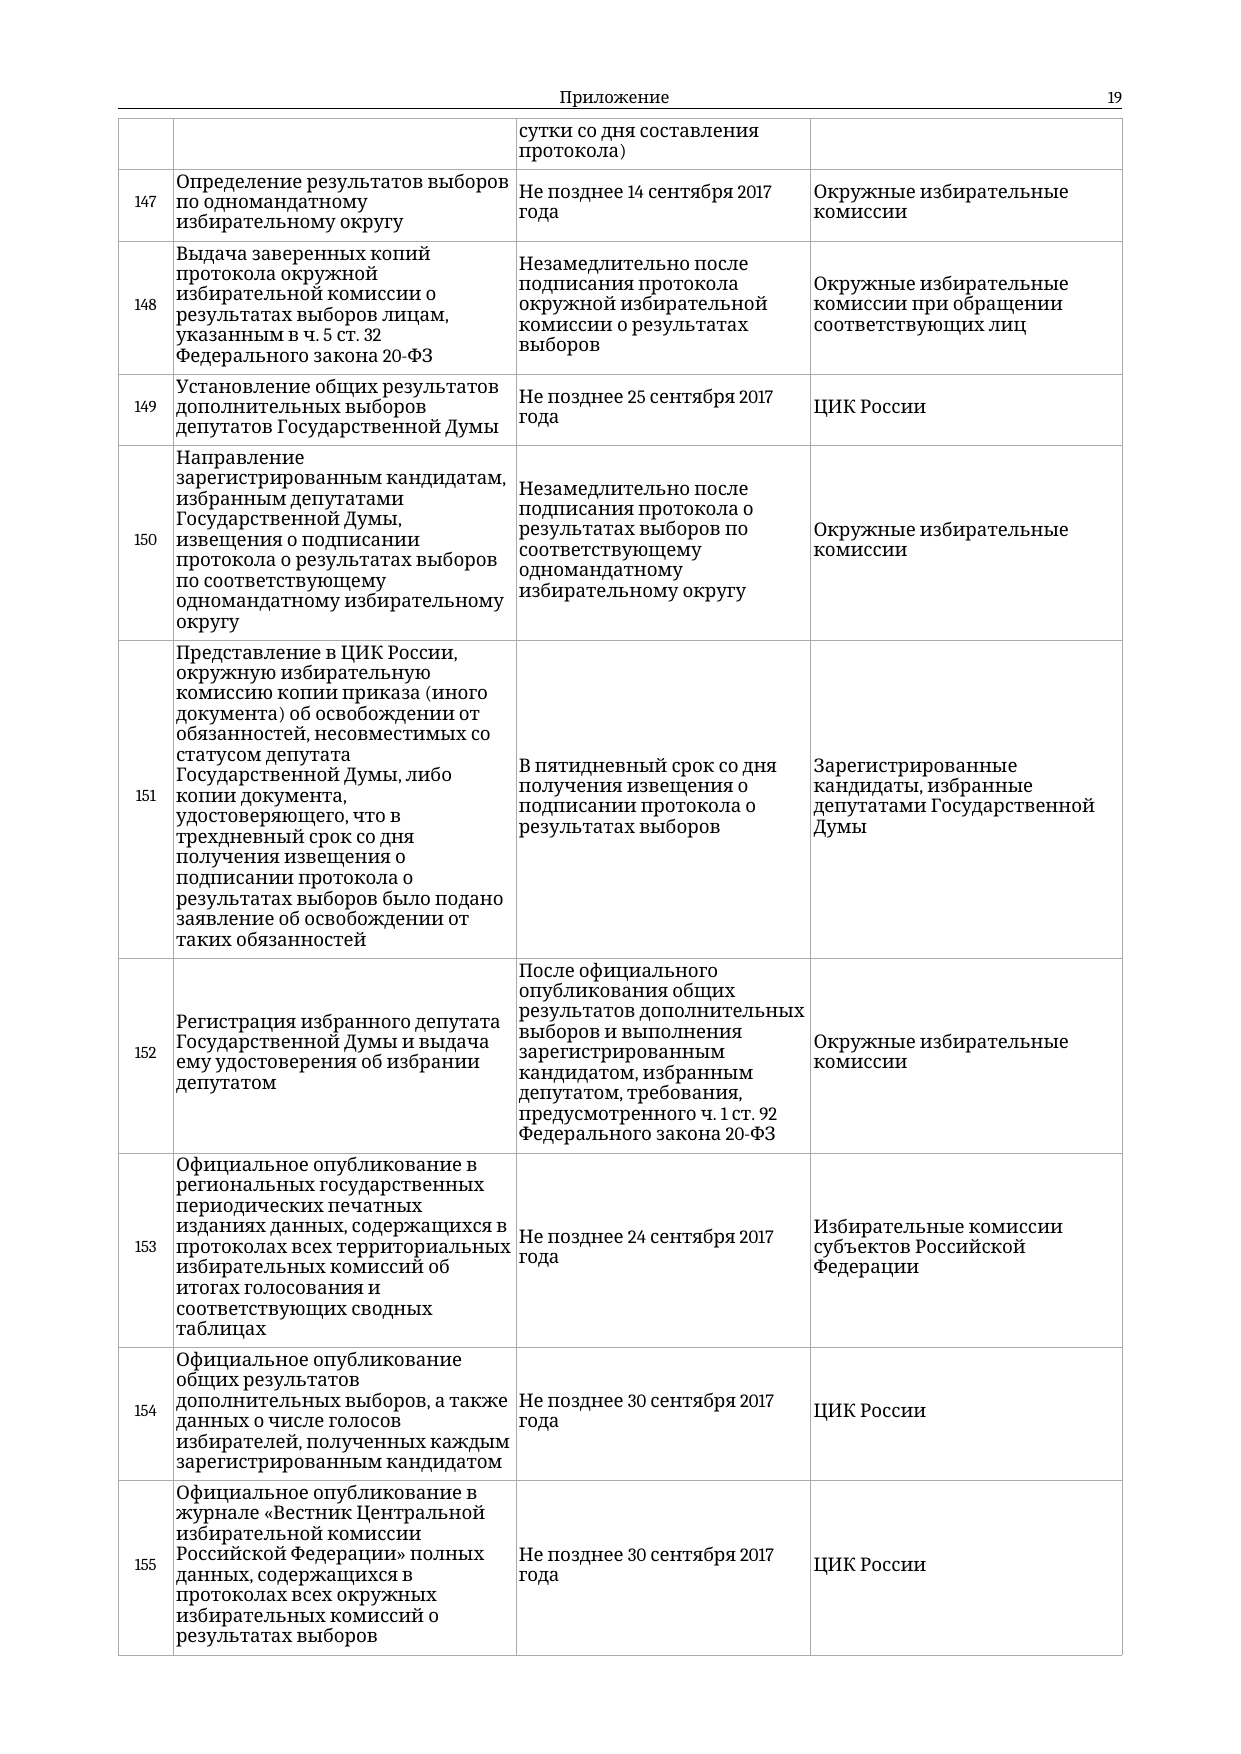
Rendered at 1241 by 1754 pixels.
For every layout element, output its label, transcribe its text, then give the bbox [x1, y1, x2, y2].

table_cell Официальное опубликование в региональных государственных периодических печатных изданиях данных, содержащихся в протоколах всех территориальных избирательных комиссий об итогах голосования и соответствующих сводных таблицах [174, 1154, 516, 1347]
table_cell [119, 119, 173, 169]
table_cell Окружные избирательные комиссии [811, 170, 1122, 241]
table_cell Не позднее 30 сентября 2017 года [517, 1481, 810, 1654]
table_cell В пятидневный срок со дня получения извещения о подписании протокола о результатах выборов [517, 641, 810, 958]
table_cell Незамедлительно после подписания протокола о результатах выборов по соответствующему одномандатному избирательному округу [517, 446, 810, 640]
table_cell Не позднее 30 сентября 2017 года [517, 1348, 810, 1480]
table_cell 149 [119, 375, 173, 445]
table_cell Окружные избирательные комиссии [811, 959, 1122, 1152]
table_cell 155 [119, 1481, 173, 1654]
table_cell 148 [119, 242, 173, 374]
table_cell 154 [119, 1348, 173, 1480]
table_cell Окружные избирательные комиссии [811, 446, 1122, 640]
table_cell Избирательные комиссии субъектов Российской Федерации [811, 1154, 1122, 1347]
table_cell Официальное опубликование общих результатов дополнительных выборов, а также данных о числе голосов избирателей, полученных каждым зарегистрированным кандидатом [174, 1348, 516, 1480]
table_cell Регистрация избранного депутата Государственной Думы и выдача ему удостоверения об избрании депутатом [174, 959, 516, 1152]
table_cell Официальное опубликование в журнале «Вестник Центральной избирательной комиссии Российской Федерации» полных данных, содержащихся в протоколах всех окружных избирательных комиссий о результатах выборов [174, 1481, 516, 1654]
table_cell Окружные избирательные комиссии при обращении соответствующих лиц [811, 242, 1122, 374]
table_cell Определение результатов выборов по одномандатному избирательному округу [174, 170, 516, 241]
table_cell Не позднее 24 сентября 2017 года [517, 1154, 810, 1347]
table_cell ЦИК России [811, 375, 1122, 445]
table_cell Направление зарегистрированным кандидатам, избранным депутатами Государственной Думы, извещения о подписании протокола о результатах выборов по соответствующему одномандатному избирательному округу [174, 446, 516, 640]
table_cell После официального опубликования общих результатов дополнительных выборов и выполнения зарегистрированным кандидатом, избранным депутатом, требования, предусмотренного ч. 1 ст. 92 Федерального закона 20-ФЗ [517, 959, 810, 1152]
table_cell Выдача заверенных копий протокола окружной избирательной комиссии о результатах выборов лицам, указанным в ч. 5 ст. 32 Федерального закона 20-ФЗ [174, 242, 516, 374]
table_cell [811, 119, 1122, 169]
table_cell Не позднее 25 сентября 2017 года [517, 375, 810, 445]
table_cell Не позднее 14 сентября 2017 года [517, 170, 810, 241]
table_cell Незамедлительно после подписания протокола окружной избирательной комиссии о результатах выборов [517, 242, 810, 374]
table_cell ЦИК России [811, 1348, 1122, 1480]
table_cell 147 [119, 170, 173, 241]
table_cell [174, 119, 516, 169]
table_cell 153 [119, 1154, 173, 1347]
table_cell Зарегистрированные кандидаты, избранные депутатами Государственной Думы [811, 641, 1122, 958]
table_cell Представление в ЦИК России, окружную избирательную комиссию копии приказа (иного документа) об освобождении от обязанностей, несовместимых со статусом депутата Государственной Думы, либо копии документа, удостоверяющего, что в трехдневный срок со дня получения извещения о подписании протокола о результатах выборов было подано заявление об освобождении от таких обязанностей [174, 641, 516, 958]
table_cell 152 [119, 959, 173, 1152]
table_cell ЦИК России [811, 1481, 1122, 1654]
table_cell Установление общих результатов дополнительных выборов депутатов Государственной Думы [174, 375, 516, 445]
table_cell сутки со дня составления протокола) [517, 119, 810, 169]
table_cell 151 [119, 641, 173, 958]
table_cell 150 [119, 446, 173, 640]
